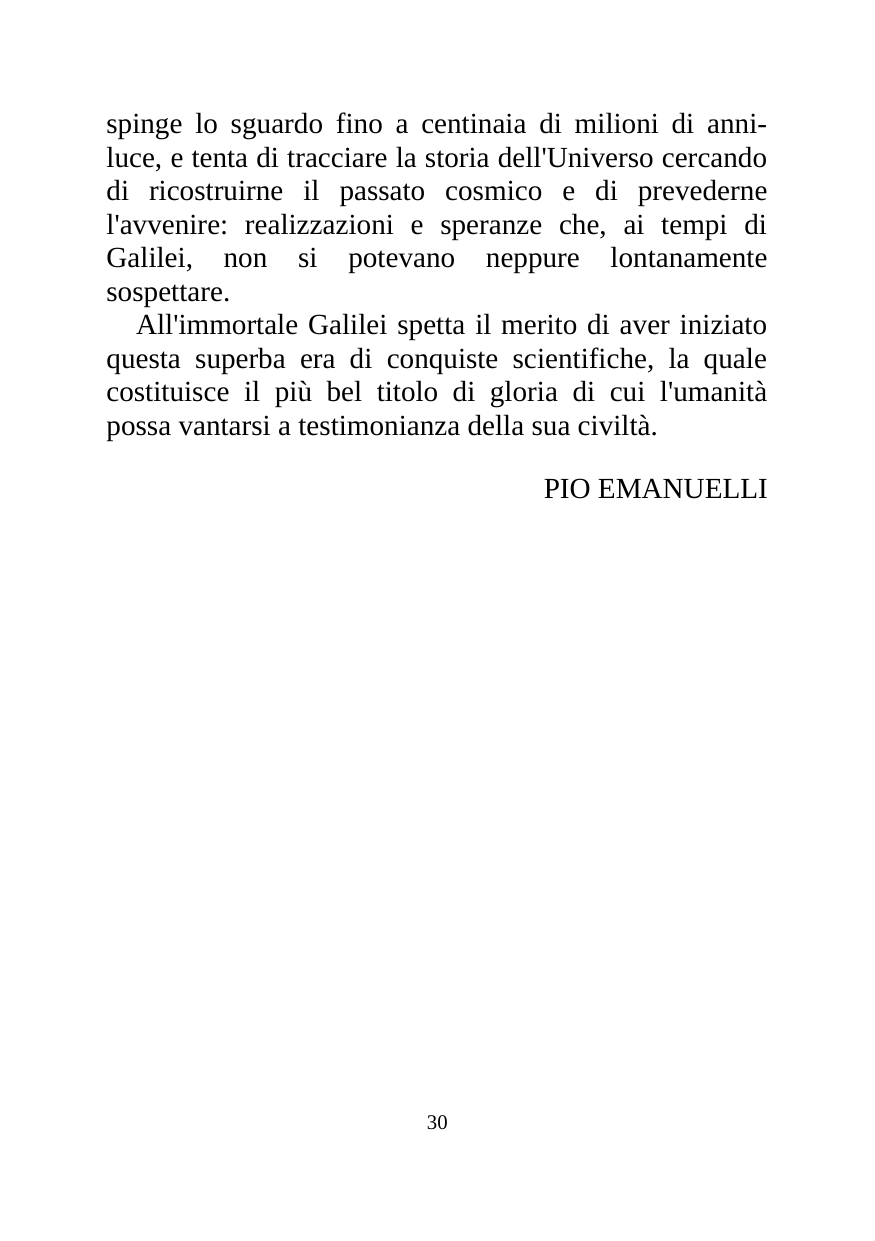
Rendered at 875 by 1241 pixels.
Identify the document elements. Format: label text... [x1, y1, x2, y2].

text spinge lo sguardo fino a centinaia di milioni di anni-luce, e tenta di tracciare la storia dell'Universo cercando di ricostruirne il passato cosmico e di prevederne l'avvenire: realizzazioni e speranze che, ai tempi di Galilei, non si potevano neppure lontanamente sospettare. [106, 106, 768, 307]
text All'immortale Galilei spetta il merito di aver iniziato questa superba era di conquiste scientifiche, la quale costituisce il più bel titolo di gloria di cui l'umanità possa vantarsi a testimonianza della sua civiltà. [106, 307, 768, 442]
text PIO EMANUELLI [106, 471, 768, 505]
